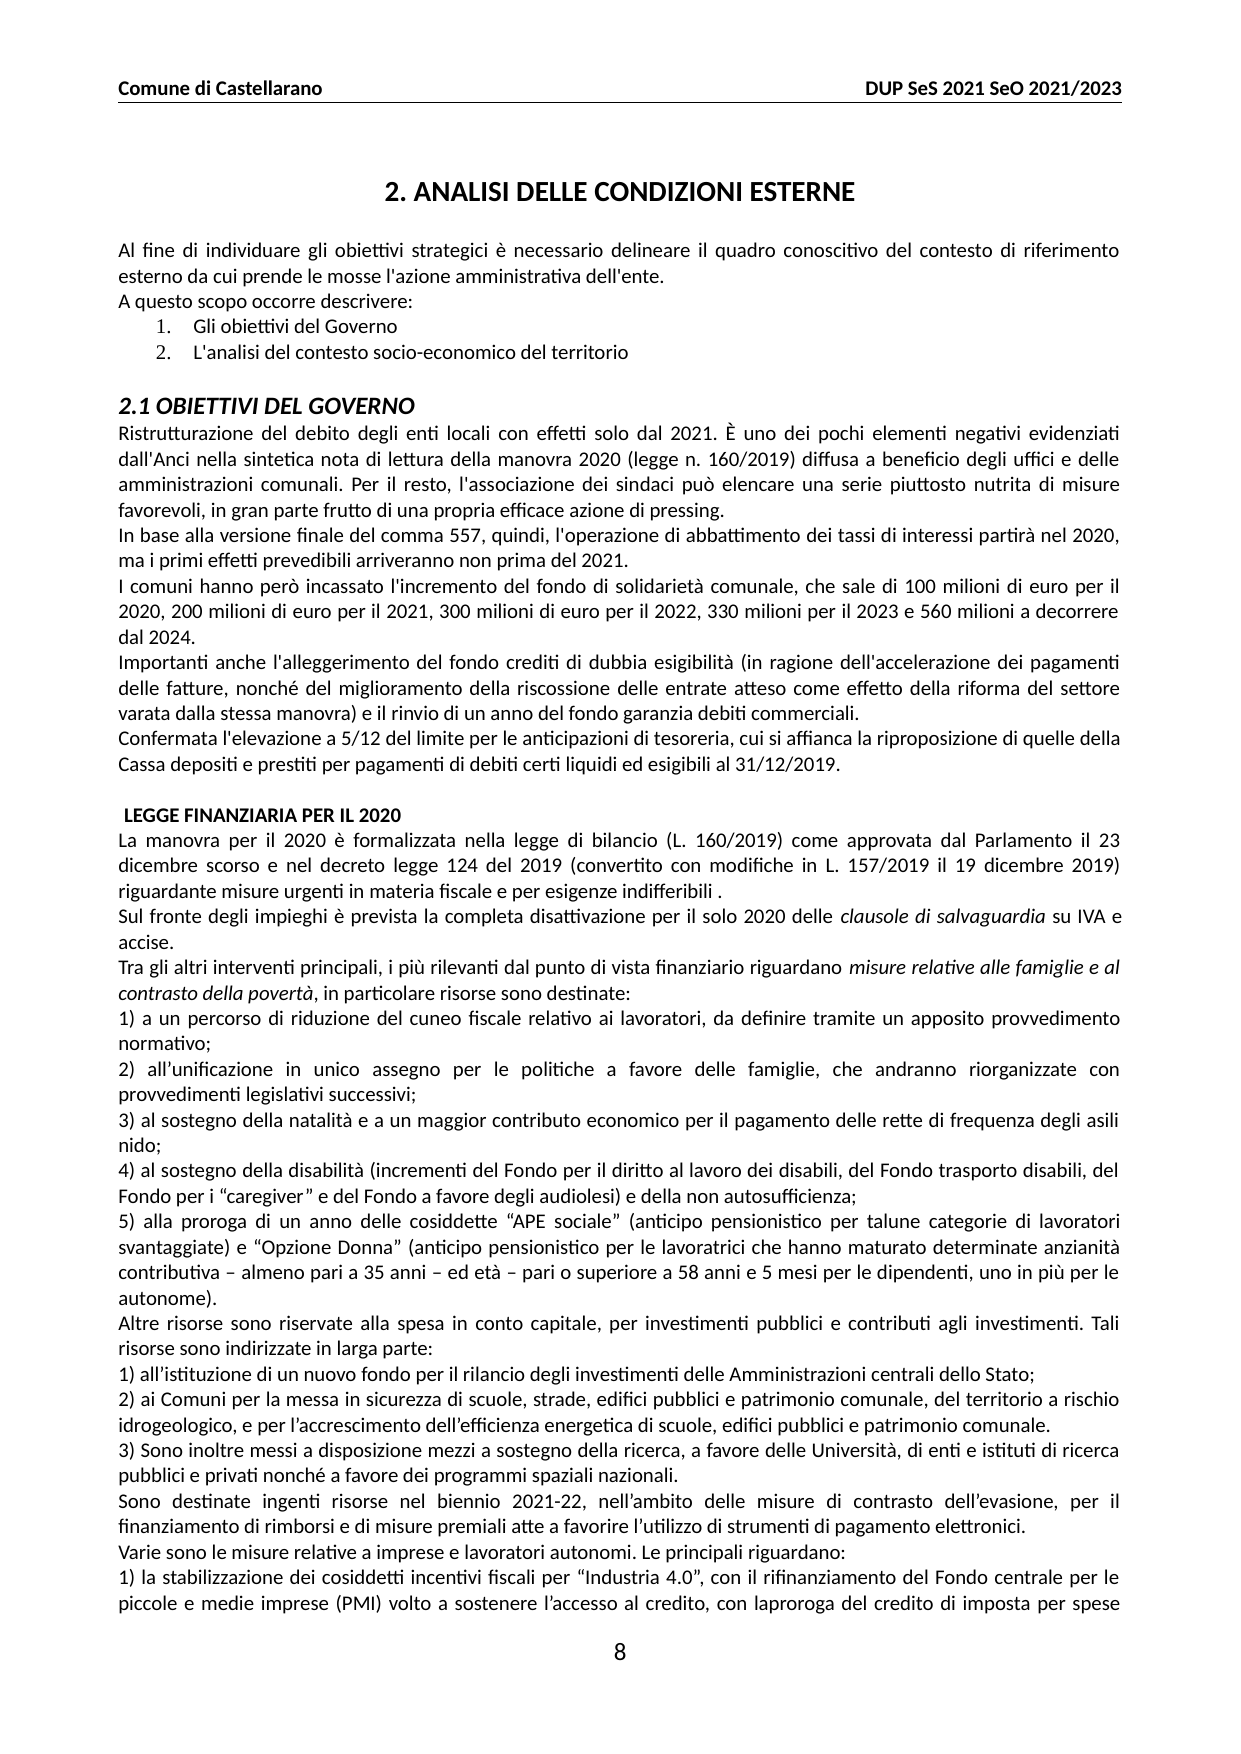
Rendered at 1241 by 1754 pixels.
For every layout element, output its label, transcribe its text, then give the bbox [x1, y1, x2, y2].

text Varie sono le misure relative a imprese e lavoratori autonomi. Le principali riguardano: [118, 1539, 1122, 1564]
text 1) a un percorso di riduzione del cuneo fiscale relativo ai lavoratori, da definire tramite un apposito provvedimento normativo; [118, 1005, 1122, 1056]
text Confermata l'elevazione a 5/12 del limite per le anticipazioni di tesoreria, cui si affianca la riproposizione di quelle della Cassa depositi e prestiti per pagamenti di debiti certi liquidi ed esigibili al 31/12/2019. [118, 726, 1122, 776]
list L'analisi del contesto socio-economico del territorio [156, 339, 1122, 364]
text 1) la stabilizzazione dei cosiddetti incentivi fiscali per “Industria 4.0”, con il rifinanziamento del Fondo centrale per le piccole e medie imprese (PMI) volto a sostenere l’accesso al credito, con laproroga del credito di imposta per spese [118, 1564, 1122, 1615]
text La manovra per il 2020 è formalizzata nella legge di bilancio (L. 160/2019) come approvata dal Parlamento il 23 dicembre scorso e nel decreto legge 124 del 2019 (convertito con modifiche in L. 157/2019 il 19 dicembre 2019) riguardante misure urgenti in materia fiscale e per esigenze indifferibili . [118, 827, 1122, 903]
text 4) al sostegno della disabilità (incrementi del Fondo per il diritto al lavoro dei disabili, del Fondo trasporto disabili, del Fondo per i “caregiver” e del Fondo a favore degli audiolesi) e della non autosufficienza; [118, 1158, 1122, 1208]
text 3) Sono inoltre messi a disposizione mezzi a sostegno della ricerca, a favore delle Università, di enti e istituti di ricerca pubblici e privati nonché a favore dei programmi spaziali nazionali. [118, 1437, 1122, 1488]
text Importanti anche l'alleggerimento del fondo crediti di dubbia esigibilità (in ragione dell'accelerazione dei pagamenti delle fatture, nonché del miglioramento della riscossione delle entrate atteso come effetto della riforma del settore varata dalla stessa manovra) e il rinvio di un anno del fondo garanzia debiti commerciali. [118, 649, 1122, 726]
text 1) all’istituzione di un nuovo fondo per il rilancio degli investimenti delle Amministrazioni centrali dello Stato; [118, 1361, 1122, 1386]
text Ristrutturazione del debito degli enti locali con effetti solo dal 2021. È uno dei pochi elementi negativi evidenziati dall'Anci nella sintetica nota di lettura della manovra 2020 (legge n. 160/2019) diffusa a beneficio degli uffici e delle amministrazioni comunali. Per il resto, l'associazione dei sindaci può elencare una serie piuttosto nutrita di misure favorevoli, in gran parte frutto di una propria efficace azione di pressing. [118, 421, 1122, 522]
text A questo scopo occorre descrivere: [118, 288, 1122, 314]
text I comuni hanno però incassato l'incremento del fondo di solidarietà comunale, che sale di 100 milioni di euro per il 2020, 200 milioni di euro per il 2021, 300 milioni di euro per il 2022, 330 milioni per il 2023 e 560 milioni a decorrere dal 2024. [118, 573, 1122, 649]
subtitle LEGGE FINANZIARIA PER IL 2020 [124, 802, 1122, 827]
text Sono destinate ingenti risorse nel biennio 2021-22, nell’ambito delle misure di contrasto dell’evasione, per il finanziamento di rimborsi e di misure premiali atte a favorire l’utilizzo di strumenti di pagamento elettronici. [118, 1488, 1122, 1539]
list Gli obiettivi del Governo [156, 314, 1122, 339]
subtitle 2. ANALISI DELLE CONDIZIONI ESTERNE [118, 173, 1122, 209]
subtitle 2.1 OBIETTIVI DEL GOVERNO [118, 390, 1122, 421]
text 2) ai Comuni per la messa in sicurezza di scuole, strade, edifici pubblici e patrimonio comunale, del territorio a rischio idrogeologico, e per l’accrescimento dell’efficienza energetica di scuole, edifici pubblici e patrimonio comunale. [118, 1386, 1122, 1437]
text 3) al sostegno della natalità e a un maggior contributo economico per il pagamento delle rette di frequenza degli asili nido; [118, 1107, 1122, 1158]
text Tra gli altri interventi principali, i più rilevanti dal punto di vista finanziario riguardano misure relative alle famiglie e al contrasto della povertà, in particolare risorse sono destinate: [118, 954, 1122, 1005]
text 2) all’unificazione in unico assegno per le politiche a favore delle famiglie, che andranno riorganizzate con provvedimenti legislativi successivi; [118, 1056, 1122, 1107]
text Al fine di individuare gli obiettivi strategici è necessario delineare il quadro conoscitivo del contesto di riferimento esterno da cui prende le mosse l'azione amministrativa dell'ente. [118, 237, 1122, 288]
text 5) alla proroga di un anno delle cosiddette “APE sociale” (anticipo pensionistico per talune categorie di lavoratori svantaggiate) e “Opzione Donna” (anticipo pensionistico per le lavoratrici che hanno maturato determinate anzianità contributiva ‒ almeno pari a 35 anni ‒ ed età – pari o superiore a 58 anni e 5 mesi per le dipendenti, uno in più per le autonome). [118, 1208, 1122, 1310]
text Sul fronte degli impieghi è prevista la completa disattivazione per il solo 2020 delle clausole di salvaguardia su IVA e accise. [118, 903, 1122, 954]
text Altre risorse sono riservate alla spesa in conto capitale, per investimenti pubblici e contributi agli investimenti. Tali risorse sono indirizzate in larga parte: [118, 1310, 1122, 1361]
text In base alla versione finale del comma 557, quindi, l'operazione di abbattimento dei tassi di interessi partirà nel 2020, ma i primi effetti prevedibili arriveranno non prima del 2021. [118, 522, 1122, 573]
